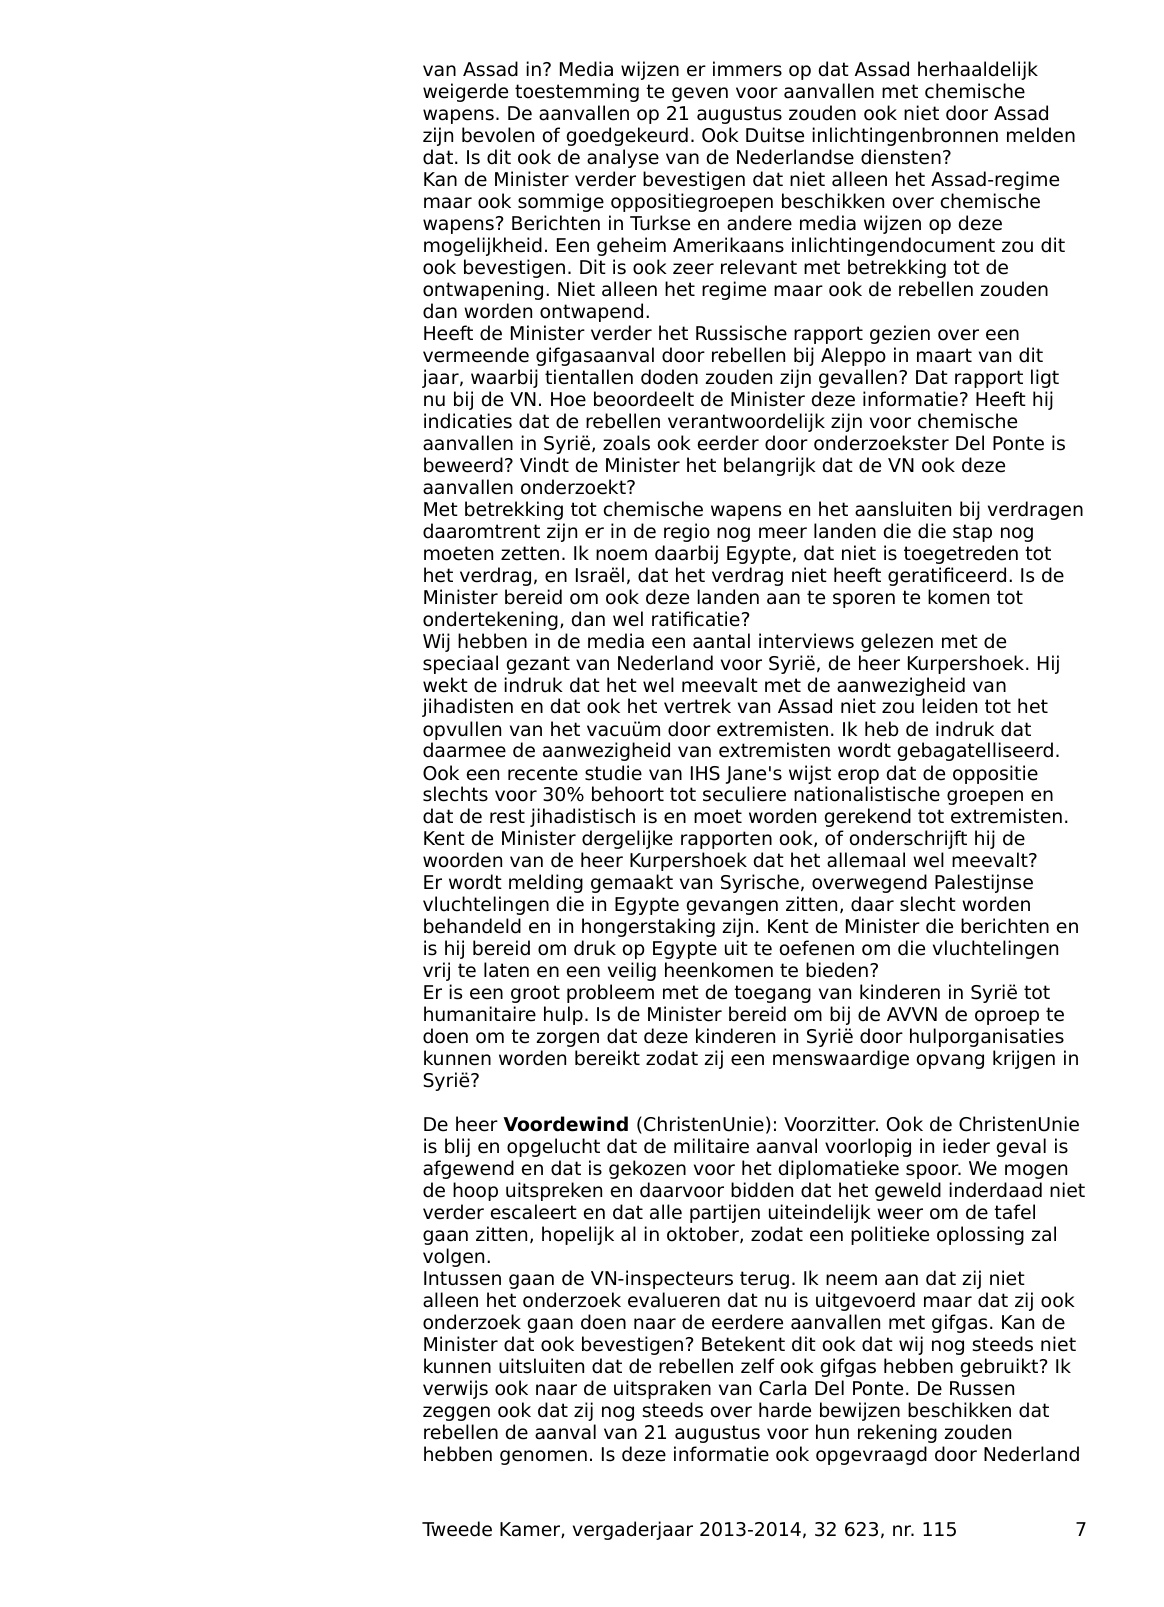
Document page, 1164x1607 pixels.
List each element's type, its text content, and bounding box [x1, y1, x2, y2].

text Met betrekking tot chemische wapens en het aansluiten bij verdragen daaromtrent zijn er in de regio nog meer landen die die stap nog moeten zetten. Ik noem daarbij Egypte, dat niet is toegetreden tot het verdrag, en Israël, dat het verdrag niet heeft geratificeerd. Is de Minister bereid om ook deze landen aan te sporen te komen tot ondertekening, dan wel ratificatie? [422, 499, 1087, 631]
text Heeft de Minister verder het Russische rapport gezien over een vermeende gifgasaanval door rebellen bij Aleppo in maart van dit jaar, waarbij tientallen doden zouden zijn gevallen? Dat rapport ligt nu bij de VN. Hoe beoordeelt de Minister deze informatie? Heeft hij indicaties dat de rebellen verantwoordelijk zijn voor chemische aanvallen in Syrië, zoals ook eerder door onderzoekster Del Ponte is beweerd? Vindt de Minister het belangrijk dat de VN ook deze aanvallen onderzoekt? [422, 323, 1087, 499]
text De heer Voordewind (ChristenUnie): Voorzitter. Ook de ChristenUnie is blij en opgelucht dat de militaire aanval voorlopig in ieder geval is afgewend en dat is gekozen voor het diplomatieke spoor. We mogen de hoop uitspreken en daarvoor bidden dat het geweld inderdaad niet verder escaleert en dat alle partijen uiteindelijk weer om de tafel gaan zitten, hopelijk al in oktober, zodat een politieke oplossing zal volgen. [422, 1114, 1087, 1268]
text Intussen gaan de VN-inspecteurs terug. Ik neem aan dat zij niet alleen het onderzoek evalueren dat nu is uitgevoerd maar dat zij ook onderzoek gaan doen naar de eerdere aanvallen met gifgas. Kan de Minister dat ook bevestigen? Betekent dit ook dat wij nog steeds niet kunnen uitsluiten dat de rebellen zelf ook gifgas hebben gebruikt? Ik verwijs ook naar de uitspraken van Carla Del Ponte. De Russen zeggen ook dat zij nog steeds over harde bewijzen beschikken dat rebellen de aanval van 21 augustus voor hun rekening zouden hebben genomen. Is deze informatie ook opgevraagd door Nederland [422, 1268, 1087, 1466]
text Kan de Minister verder bevestigen dat niet alleen het Assad-regime maar ook sommige oppositiegroepen beschikken over chemische wapens? Berichten in Turkse en andere media wijzen op deze mogelijkheid. Een geheim Amerikaans inlichtingendocument zou dit ook bevestigen. Dit is ook zeer relevant met betrekking tot de ontwapening. Niet alleen het regime maar ook de rebellen zouden dan worden ontwapend. [422, 169, 1087, 323]
text van Assad in? Media wijzen er immers op dat Assad herhaaldelijk weigerde toestemming te geven voor aanvallen met chemische wapens. De aanvallen op 21 augustus zouden ook niet door Assad zijn bevolen of goedgekeurd. Ook Duitse inlichtingenbronnen melden dat. Is dit ook de analyse van de Nederlandse diensten? [422, 59, 1087, 169]
text Er is een groot probleem met de toegang van kinderen in Syrië tot humanitaire hulp. Is de Minister bereid om bij de AVVN de oproep te doen om te zorgen dat deze kinderen in Syrië door hulporganisaties kunnen worden bereikt zodat zij een menswaardige opvang krijgen in Syrië? [422, 982, 1087, 1092]
text Er wordt melding gemaakt van Syrische, overwegend Palestijnse vluchtelingen die in Egypte gevangen zitten, daar slecht worden behandeld en in hongerstaking zijn. Kent de Minister die berichten en is hij bereid om druk op Egypte uit te oefenen om die vluchtelingen vrij te laten en een veilig heenkomen te bieden? [422, 872, 1087, 982]
text Wij hebben in de media een aantal interviews gelezen met de speciaal gezant van Nederland voor Syrië, de heer Kurpershoek. Hij wekt de indruk dat het wel meevalt met de aanwezigheid van jihadisten en dat ook het vertrek van Assad niet zou leiden tot het opvullen van het vacuüm door extremisten. Ik heb de indruk dat daarmee de aanwezigheid van extremisten wordt gebagatelliseerd. Ook een recente studie van IHS Jane's wijst erop dat de oppositie slechts voor 30% behoort tot seculiere nationalistische groepen en dat de rest jihadistisch is en moet worden gerekend tot extremisten. Kent de Minister dergelijke rapporten ook, of onderschrijft hij de woorden van de heer Kurpershoek dat het allemaal wel meevalt? [422, 631, 1087, 872]
